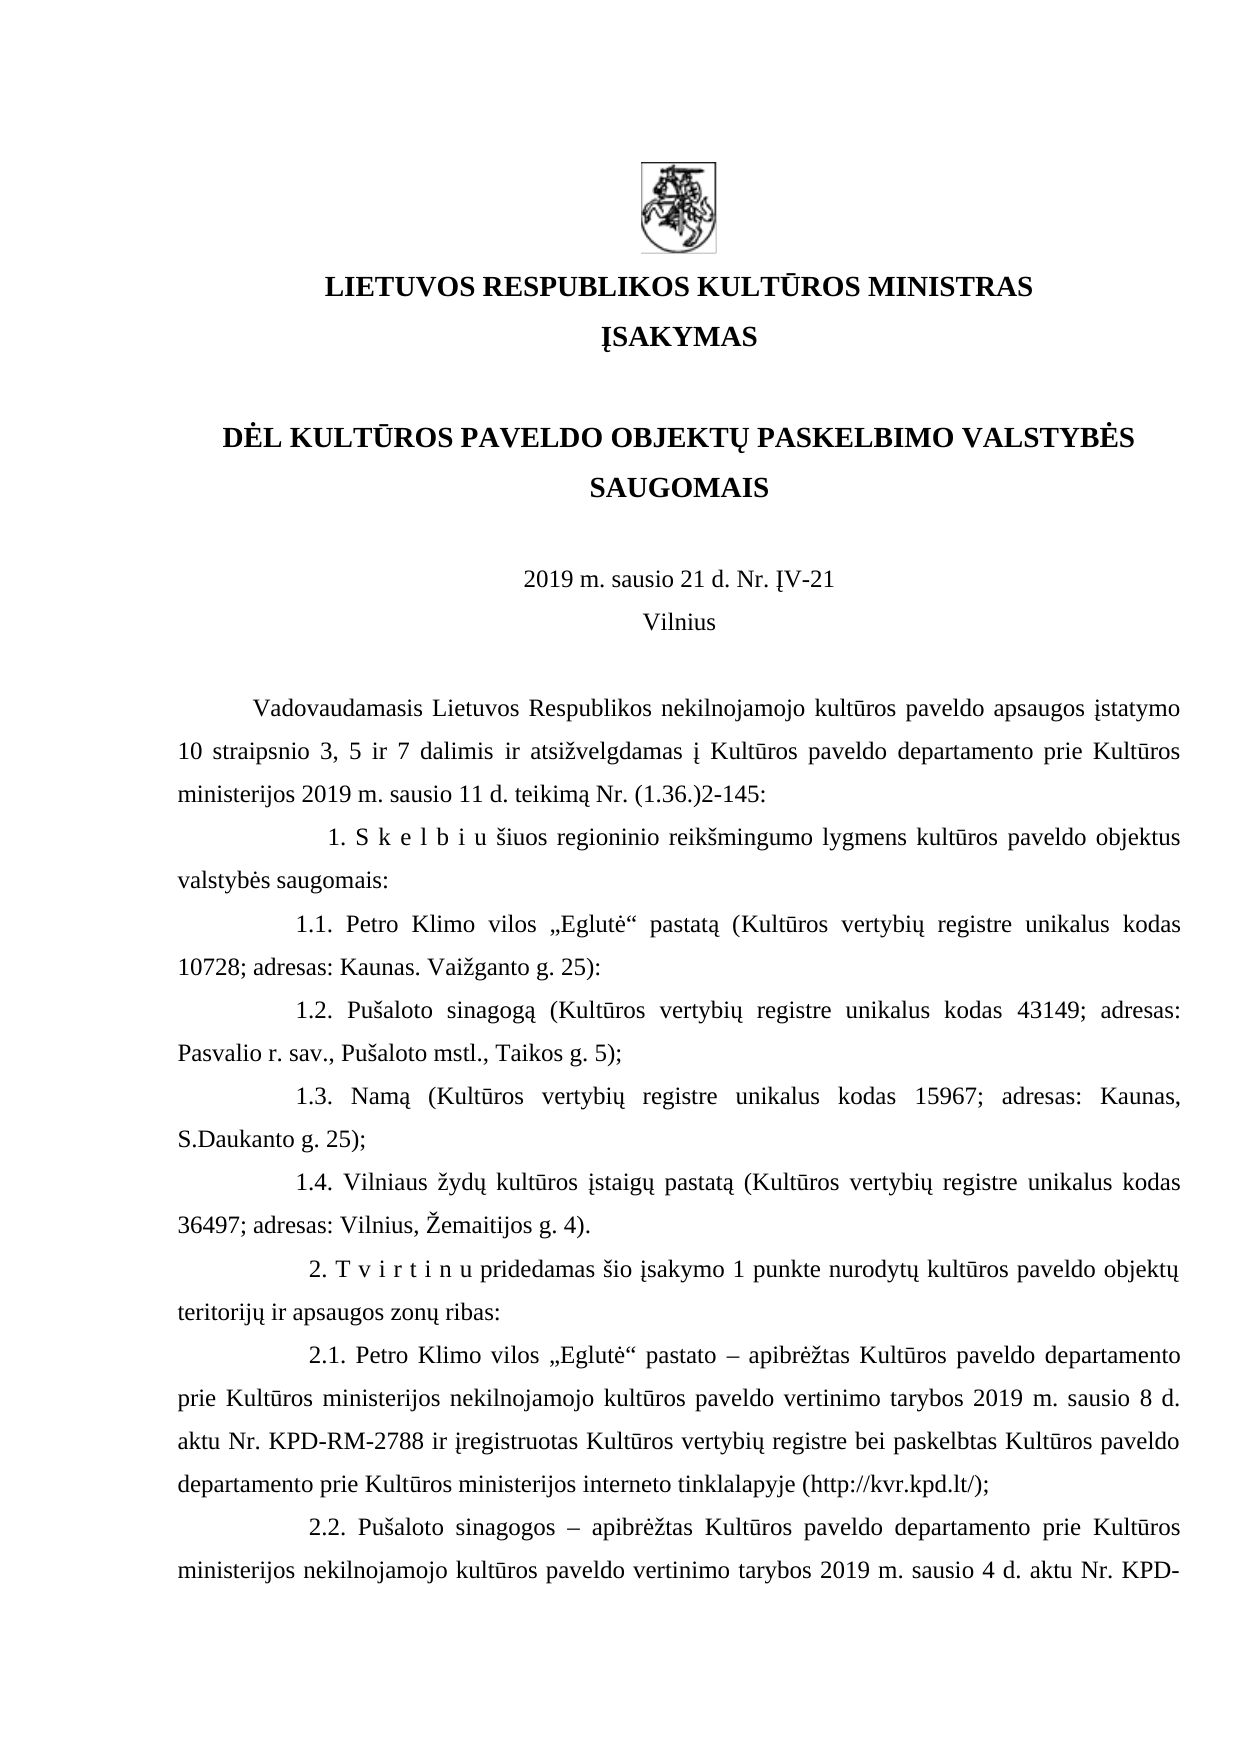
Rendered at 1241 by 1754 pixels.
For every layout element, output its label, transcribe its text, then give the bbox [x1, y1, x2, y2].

text ĮSAKYMAS [177, 319, 1181, 353]
text Vadovaudamasis Lietuvos Respublikos nekilnojamojo kultūros paveldo apsaugos įstatymo 10 straipsnio 3, 5 ir 7 dalimis ir atsižvelgdamas į Kultūros paveldo departamento prie Kultūros ministerijos 2019 m. sausio 11 d. teikimą Nr. (1.36.)2-145: [177, 693, 1181, 808]
text 1.4. Vilniaus žydų kultūros įstaigų pastatą (Kultūros vertybių registre unikalus kodas 36497; adresas: Vilnius, Žemaitijos g. 4). [177, 1167, 1181, 1239]
text LIETUVOS RESPUBLIKOS KULTŪROS MINISTRAS [177, 269, 1181, 303]
text 2.1. Petro Klimo vilos „Eglutė“ pastato – apibrėžtas Kultūros paveldo departamento prie Kultūros ministerijos nekilnojamojo kultūros paveldo vertinimo tarybos 2019 m. sausio 8 d. aktu Nr. KPD-RM-2788 ir įregistruotas Kultūros vertybių registre bei paskelbtas Kultūros paveldo departamento prie Kultūros ministerijos interneto tinklalapyje (http://kvr.kpd.lt/); [177, 1340, 1181, 1498]
text Dėl kultūros paveldo objektų paskelbimo valstybės saugomais [177, 420, 1181, 504]
text 1.1. Petro Klimo vilos „Eglutė“ pastatą (Kultūros vertybių registre unikalus kodas 10728; adresas: Kaunas. Vaižganto g. 25): [177, 909, 1181, 981]
text 1.3. Namą (Kultūros vertybių registre unikalus kodas 15967; adresas: Kaunas, S.Daukanto g. 25); [177, 1081, 1181, 1153]
text 2019 m. sausio 21 d. Nr. ĮV-21 [177, 564, 1181, 592]
text 2.2. Pušaloto sinagogos – apibrėžtas Kultūros paveldo departamento prie Kultūros ministerijos nekilnojamojo kultūros paveldo vertinimo tarybos 2019 m. sausio 4 d. aktu Nr. KPD- [177, 1512, 1181, 1584]
text 1.2. Pušaloto sinagogą (Kultūros vertybių registre unikalus kodas 43149; adresas: Pasvalio r. sav., Pušaloto mstl., Taikos g. 5); [177, 995, 1181, 1067]
text 2. T v i r t i n u pridedamas šio įsakymo 1 punkte nurodytų kultūros paveldo objektų teritorijų ir apsaugos zonų ribas: [177, 1254, 1181, 1326]
text Vilnius [177, 607, 1181, 636]
text 1. S k e l b i u šiuos regioninio reikšmingumo lygmens kultūros paveldo objektus valstybės saugomais: [177, 822, 1181, 894]
